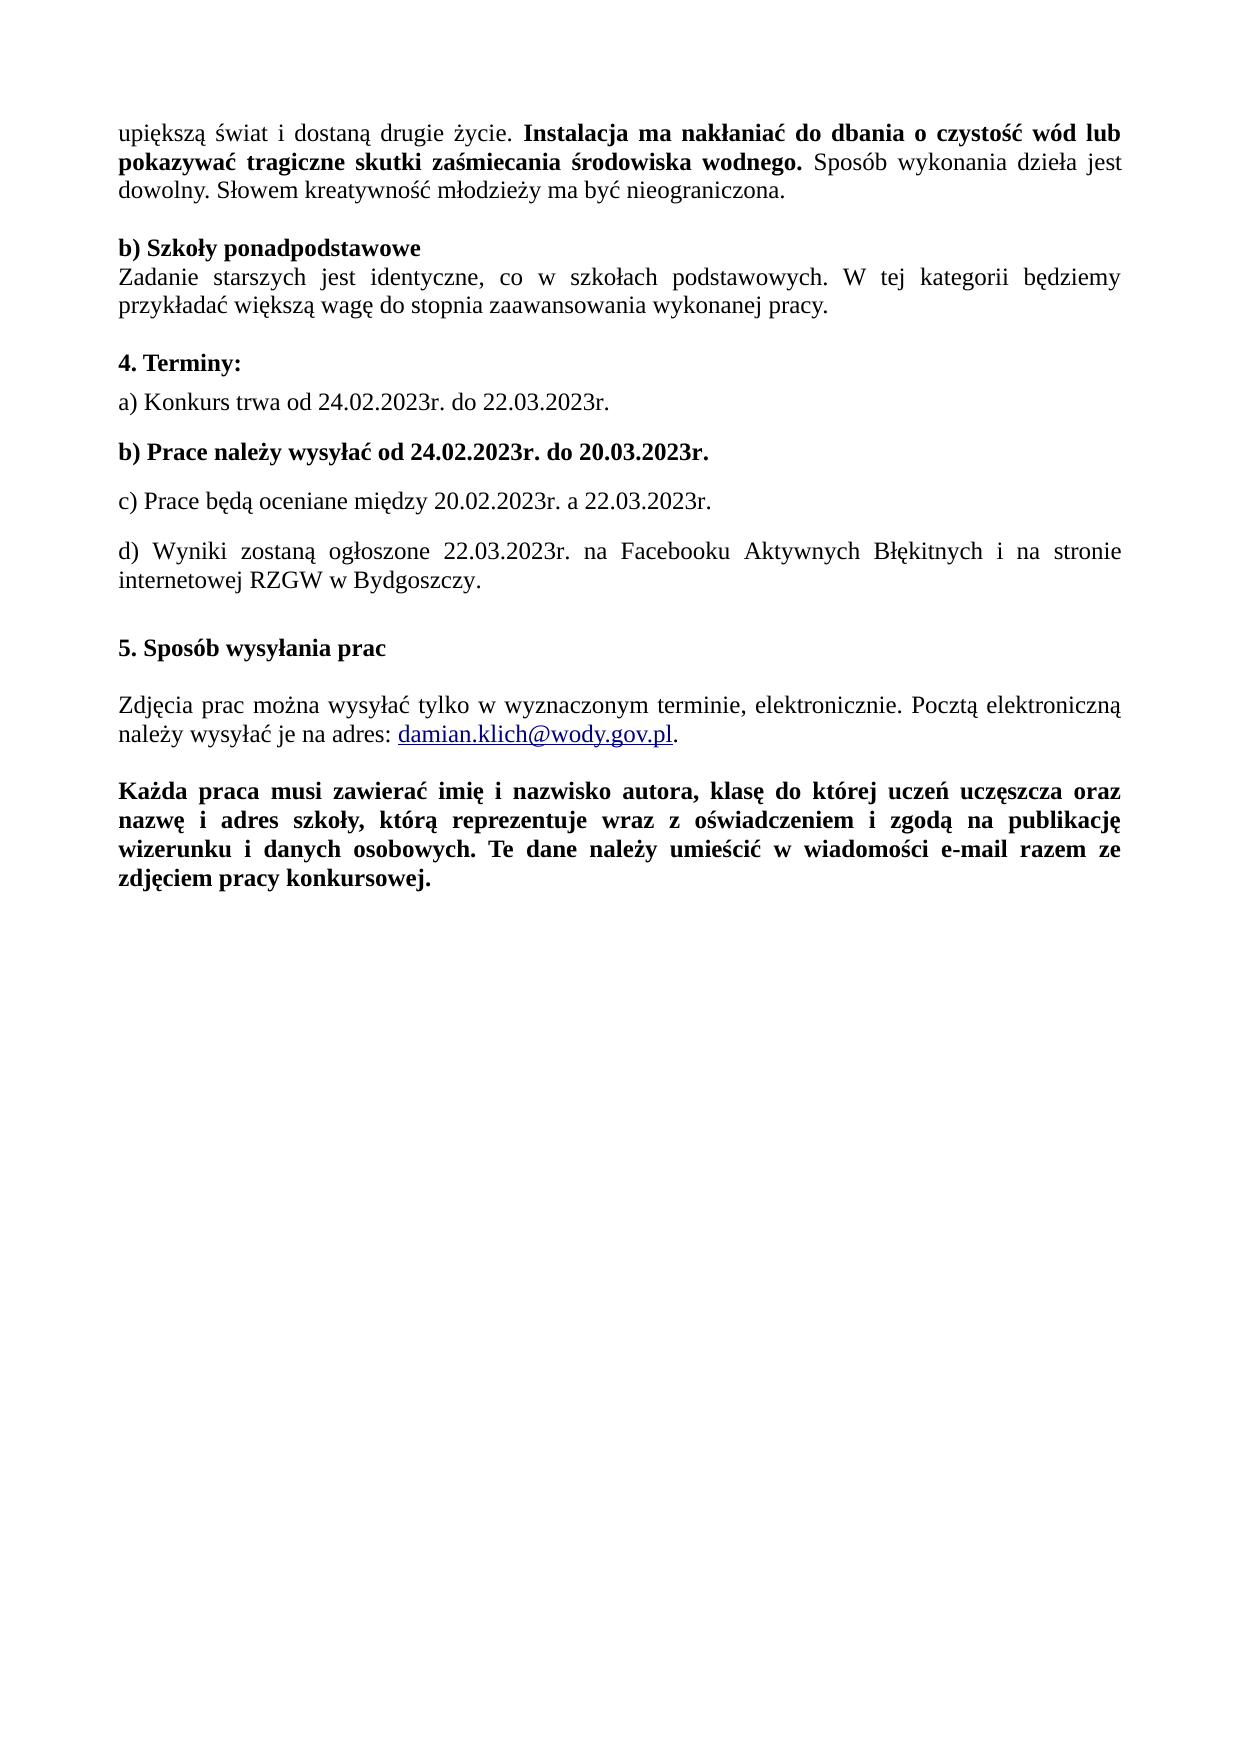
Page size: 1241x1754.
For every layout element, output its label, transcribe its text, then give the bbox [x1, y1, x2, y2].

text 4. Terminy: [118, 348, 1122, 377]
text d) Wyniki zostaną ogłoszone 22.03.2023r. na Facebooku Aktywnych Błękitnych i na stronie internetowej RZGW w Bydgoszczy. [118, 536, 1122, 593]
text b) Prace należy wysyłać od 24.02.2023r. do 20.03.2023r. [118, 437, 1122, 466]
text Każda praca musi zawierać imię i nazwisko autora, klasę do której uczeń uczęszcza oraz nazwę i adres szkoły, którą reprezentuje wraz z oświadczeniem i zgodą na publikację wizerunku i danych osobowych. Te dane należy umieścić w wiadomości e-mail razem ze zdjęciem pracy konkursowej. [118, 776, 1122, 891]
text Zdjęcia prac można wysyłać tylko w wyznaczonym terminie, elektronicznie. Pocztą elektroniczną należy wysyłać je na adres: damian.klich@wody.gov.pl. [118, 690, 1122, 748]
text a) Konkurs trwa od 24.02.2023r. do 22.03.2023r. [118, 387, 1122, 416]
text upiększą świat i dostaną drugie życie. Instalacja ma nakłaniać do dbania o czystość wód lub pokazywać tragiczne skutki zaśmiecania środowiska wodnego. Sposób wykonania dzieła jest dowolny. Słowem kreatywność młodzieży ma być nieograniczona. [118, 118, 1122, 204]
text c) Prace będą oceniane między 20.02.2023r. a 22.03.2023r. [118, 486, 1122, 515]
text b) Szkoły ponadpodstawowe [118, 233, 1122, 262]
text Zadanie starszych jest identyczne, co w szkołach podstawowych. W tej kategorii będziemy przykładać większą wagę do stopnia zaawansowania wykonanej pracy. [118, 262, 1122, 319]
text 5. Sposób wysyłania prac [118, 633, 1122, 661]
